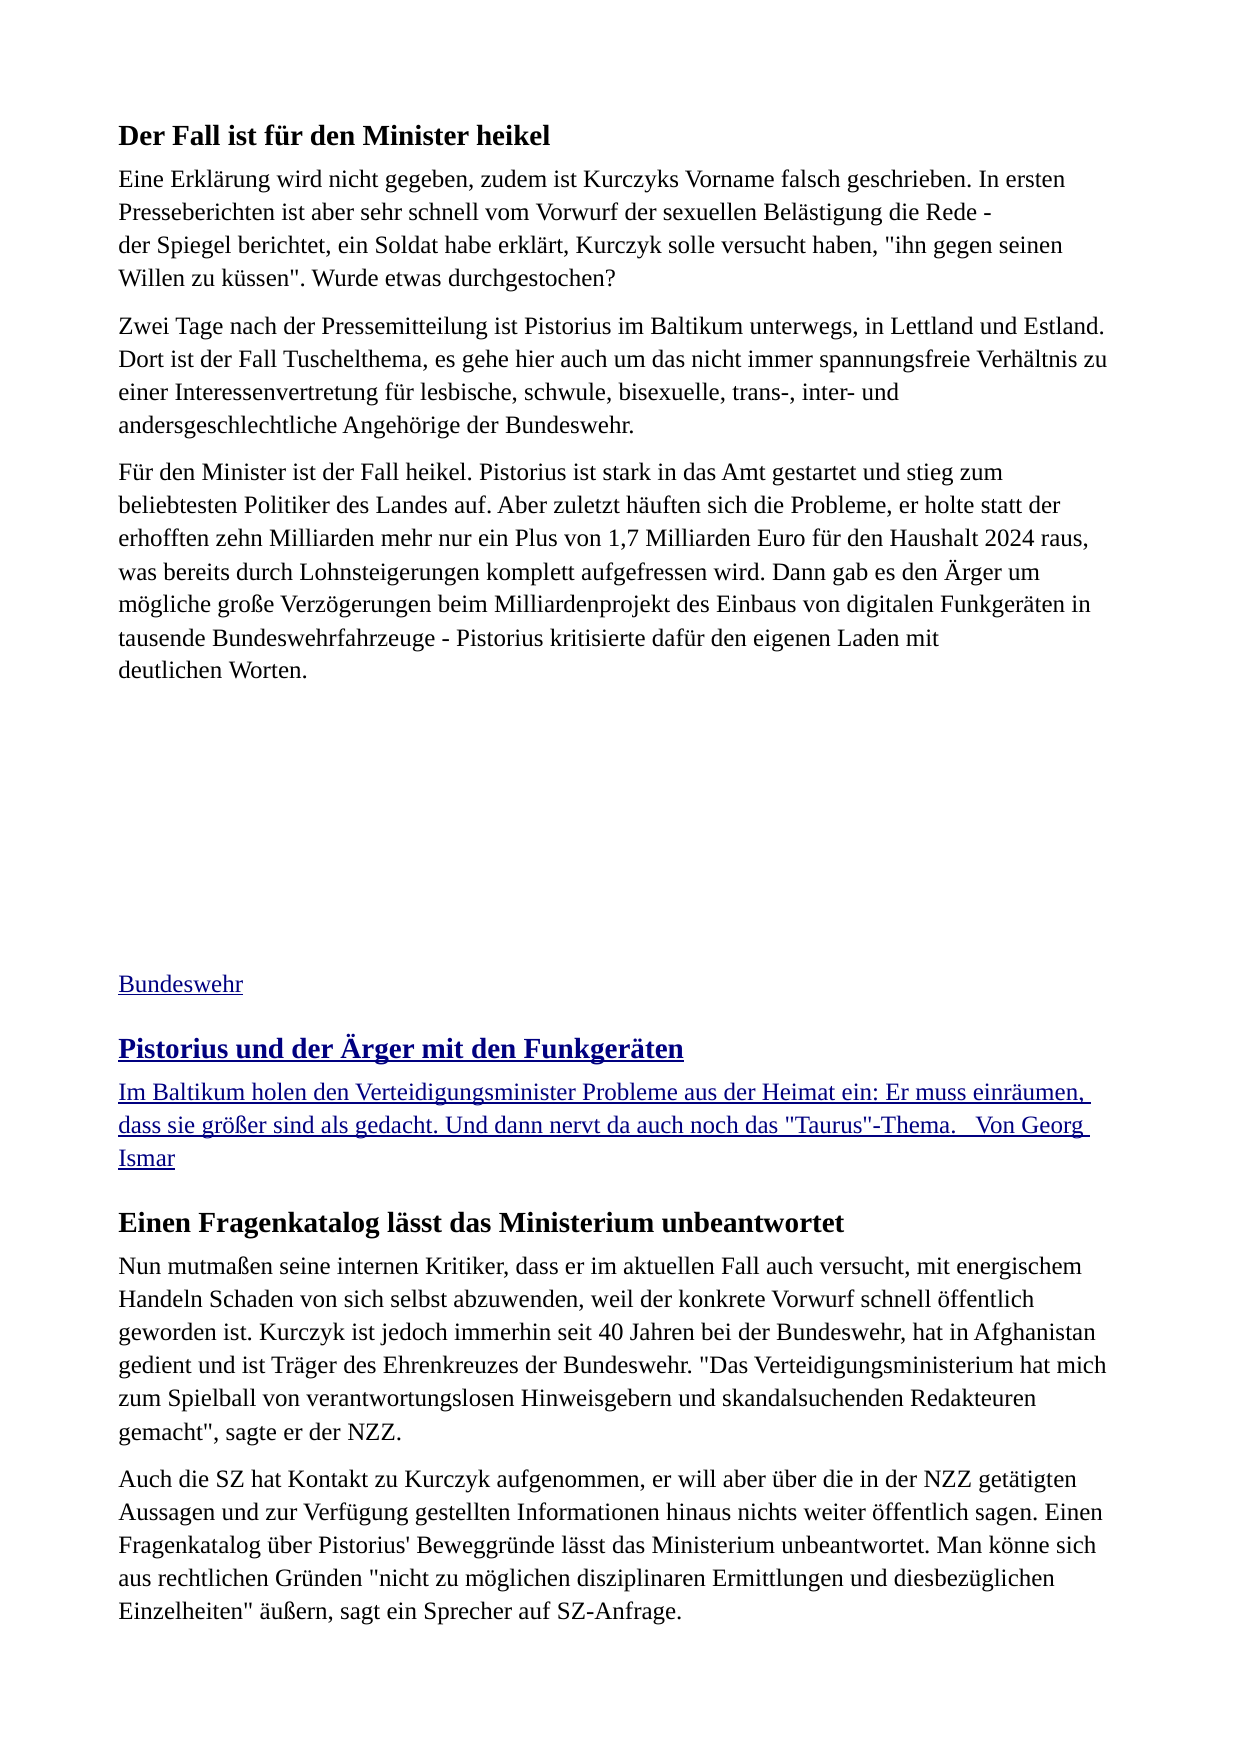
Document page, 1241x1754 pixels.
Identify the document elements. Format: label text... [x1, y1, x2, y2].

subtitle Der Fall ist für den Minister heikel [118, 118, 1122, 152]
text Auch die SZ hat Kontakt zu Kurczyk aufgenommen, er will aber über die in der NZZ getätigten Aussagen und zur Verfügung gestellten Informationen hinaus nichts weiter öffentlich sagen. Einen Fragenkatalog über Pistorius' Beweggründe lässt das Ministerium unbeantwortet. Man könne sich aus rechtlichen Gründen "nicht zu möglichen disziplinaren Ermittlungen und diesbezüglichen Einzelheiten" äußern, sagt ein Sprecher auf SZ-Anfrage. [118, 1464, 1122, 1625]
subtitle Einen Fragenkatalog lässt das Ministerium unbeantwortet [118, 1205, 1122, 1239]
subtitle Pistorius und der Ärger mit den Funkgeräten [118, 1031, 1122, 1065]
text Zwei Tage nach der Pressemitteilung ist Pistorius im Baltikum unterwegs, in Lettland und Estland. Dort ist der Fall Tuschelthema, es gehe hier auch um das nicht immer spannungsfreie Verhältnis zu einer Interessenvertretung für lesbische, schwule, bisexuelle, trans-, inter- und andersgeschlechtliche Angehörige der Bundeswehr. [118, 311, 1122, 439]
text Bundeswehr [118, 969, 1122, 998]
text Für den Minister ist der Fall heikel. Pistorius ist stark in das Amt gestartet und stieg zum beliebtesten Politiker des Landes auf. Aber zuletzt häuften sich die Probleme, er holte statt der erhofften zehn Milliarden mehr nur ein Plus von 1,7 Milliarden Euro für den Haushalt 2024 raus, was bereits durch Lohnsteigerungen komplett aufgefressen wird. Dann gab es den Ärger um mögliche große Verzögerungen beim Milliardenprojekt des Einbaus von digitalen Funkgeräten in tausende Bundeswehrfahrzeuge - Pistorius kritisierte dafür den eigenen Laden mit deutlichen Worten. [118, 457, 1122, 684]
text Nun mutmaßen seine internen Kritiker, dass er im aktuellen Fall auch versucht, mit energischem Handeln Schaden von sich selbst abzuwenden, weil der konkrete Vorwurf schnell öffentlich geworden ist. Kurczyk ist jedoch immerhin seit 40 Jahren bei der Bundeswehr, hat in Afghanistan gedient und ist Träger des Ehrenkreuzes der Bundeswehr. "Das Verteidigungsministerium hat mich zum Spielball von verantwortungslosen Hinweisgebern und skandalsuchenden Redakteuren gemacht", sagte er der NZZ. [118, 1251, 1122, 1445]
text Im Baltikum holen den Verteidigungsminister Probleme aus der Heimat ein: Er muss einräumen, dass sie größer sind als gedacht. Und dann nervt da auch noch das "Taurus"-Thema. Von Georg Ismar [118, 1077, 1122, 1172]
text Eine Erklärung wird nicht gegeben, zudem ist Kurczyks Vorname falsch geschrieben. In ersten Presseberichten ist aber sehr schnell vom Vorwurf der sexuellen Belästigung die Rede - der Spiegel berichtet, ein Soldat habe erklärt, Kurczyk solle versucht haben, "ihn gegen seinen Willen zu küssen". Wurde etwas durchgestochen? [118, 164, 1122, 292]
